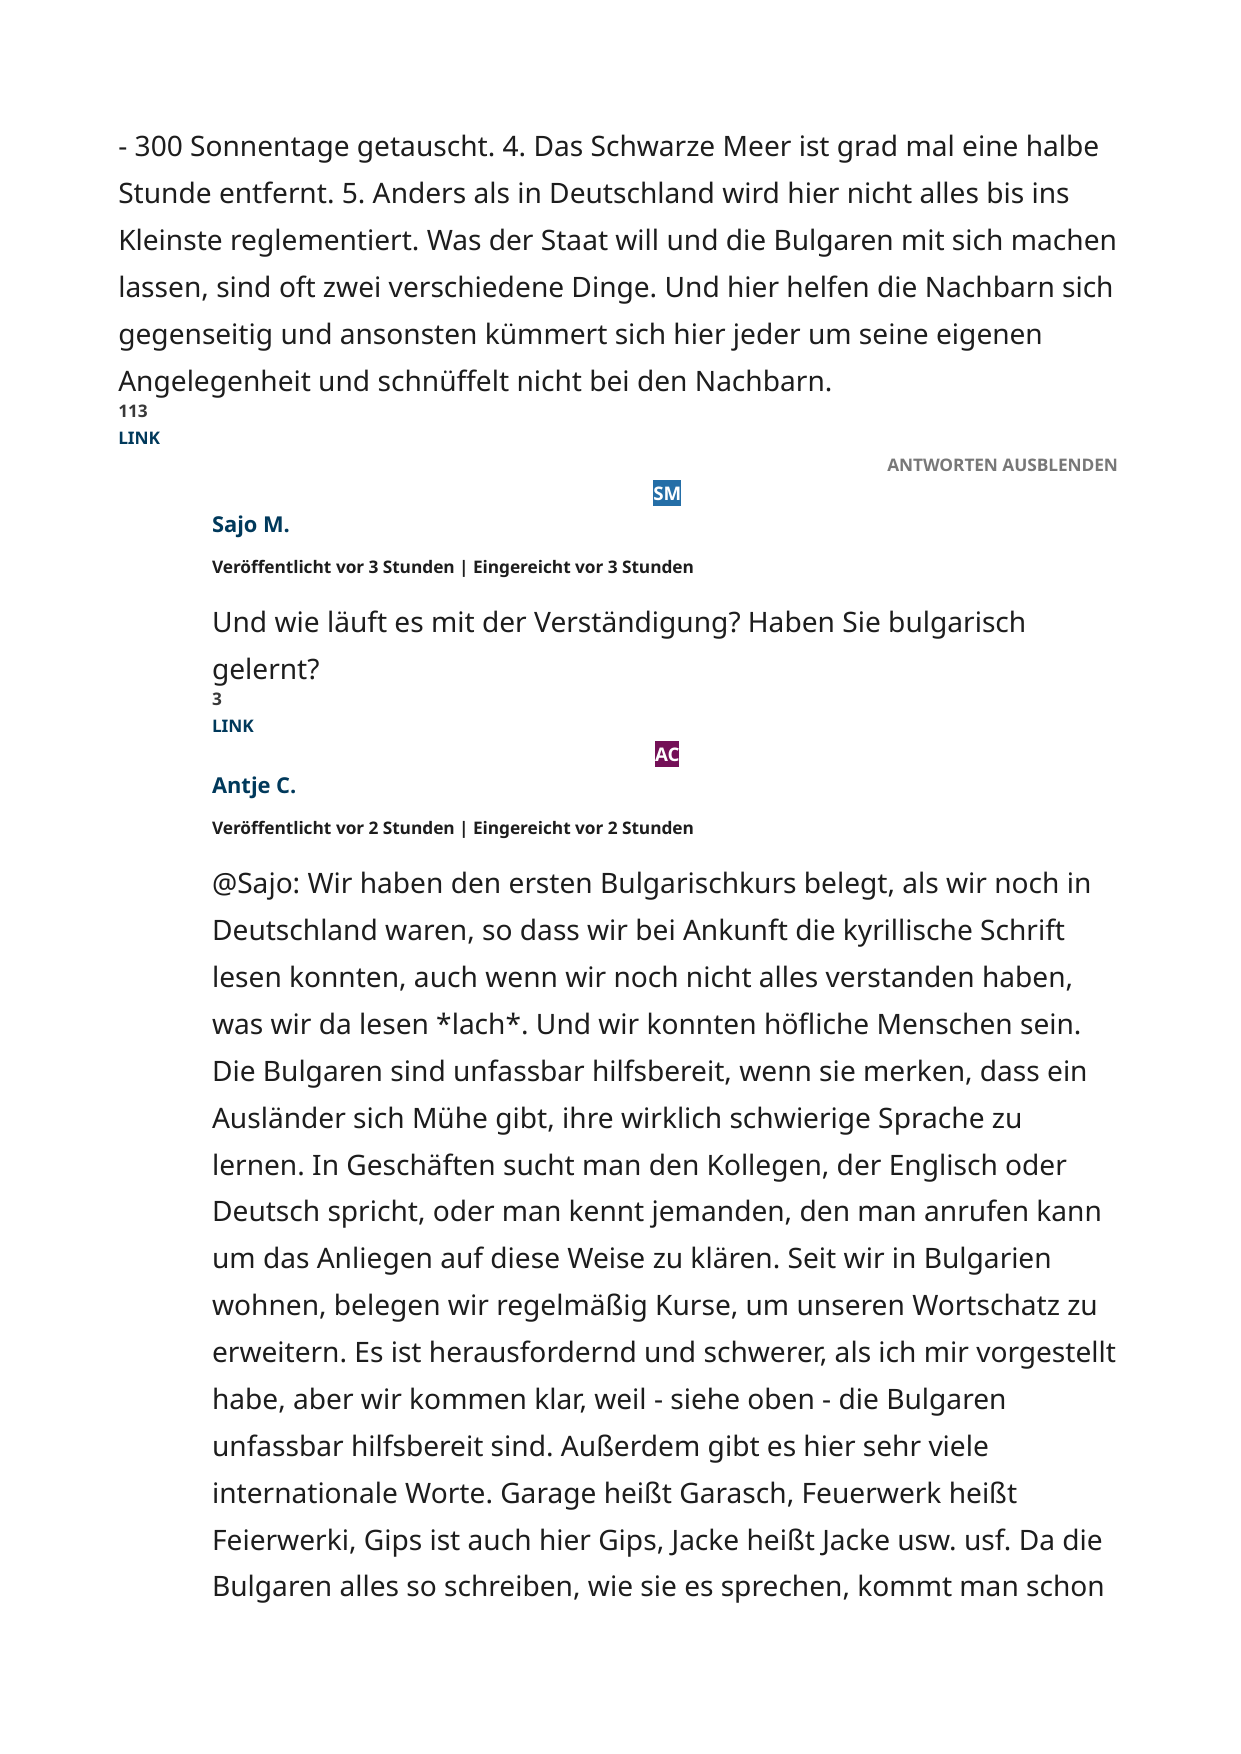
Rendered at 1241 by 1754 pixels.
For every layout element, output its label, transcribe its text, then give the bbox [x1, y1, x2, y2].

text ANTWORTEN AUSBLENDEN [212, 453, 1122, 477]
text Antje C. [212, 771, 1122, 800]
text - 300 Sonnentage getauscht. 4. Das Schwarze Meer ist grad mal eine halbe Stunde entfernt. 5. Anders als in Deutschland wird hier nicht alles bis ins Kleinste reglementiert. Was der Staat will und die Bulgaren mit sich machen lassen, sind oft zwei verschiedene Dinge. Und hier helfen die Nachbarn sich gegenseitig und ansonsten kümmert sich hier jeder um seine eigenen Angelegenheit und schnüffelt nicht bei den Nachbarn. [118, 118, 1122, 399]
text @Sajo: Wir haben den ersten Bulgarischkurs belegt, als wir noch in Deutschland waren, so dass wir bei Ankunft die kyrillische Schrift lesen konnten, auch wenn wir noch nicht alles verstanden haben, was wir da lesen *lach*. Und wir konnten höfliche Menschen sein. Die Bulgaren sind unfassbar hilfsbereit, wenn sie merken, dass ein Ausländer sich Mühe gibt, ihre wirklich schwierige Sprache zu lernen. In Geschäften sucht man den Kollegen, der Englisch oder Deutsch spricht, oder man kennt jemanden, den man anrufen kann um das Anliegen auf diese Weise zu klären. Seit wir in Bulgarien wohnen, belegen wir regelmäßig Kurse, um unseren Wortschatz zu erweitern. Es ist herausfordernd und schwerer, als ich mir vorgestellt habe, aber wir kommen klar, weil - siehe oben - die Bulgaren unfassbar hilfsbereit sind. Außerdem gibt es hier sehr viele internationale Worte. Garage heißt Garasch, Feuerwerk heißt Feierwerki, Gips ist auch hier Gips, Jacke heißt Jacke usw. usf. Da die Bulgaren alles so schreiben, wie sie es sprechen, kommt man schon [212, 855, 1122, 1605]
text Sajo M. [212, 509, 1122, 539]
text LINK [118, 426, 1122, 450]
text 113 [118, 399, 1122, 423]
text AC [212, 741, 1122, 767]
text 3 [212, 687, 1122, 711]
text Veröffentlicht vor 2 Stunden | Eingereicht vor 2 Stunden [212, 816, 1122, 839]
text SM [212, 480, 1122, 506]
text Und wie läuft es mit der Verständigung? Haben Sie bulgarisch gelernt? [212, 594, 1122, 687]
text Veröffentlicht vor 3 Stunden | Eingereicht vor 3 Stunden [212, 555, 1122, 578]
text LINK [212, 714, 1122, 738]
